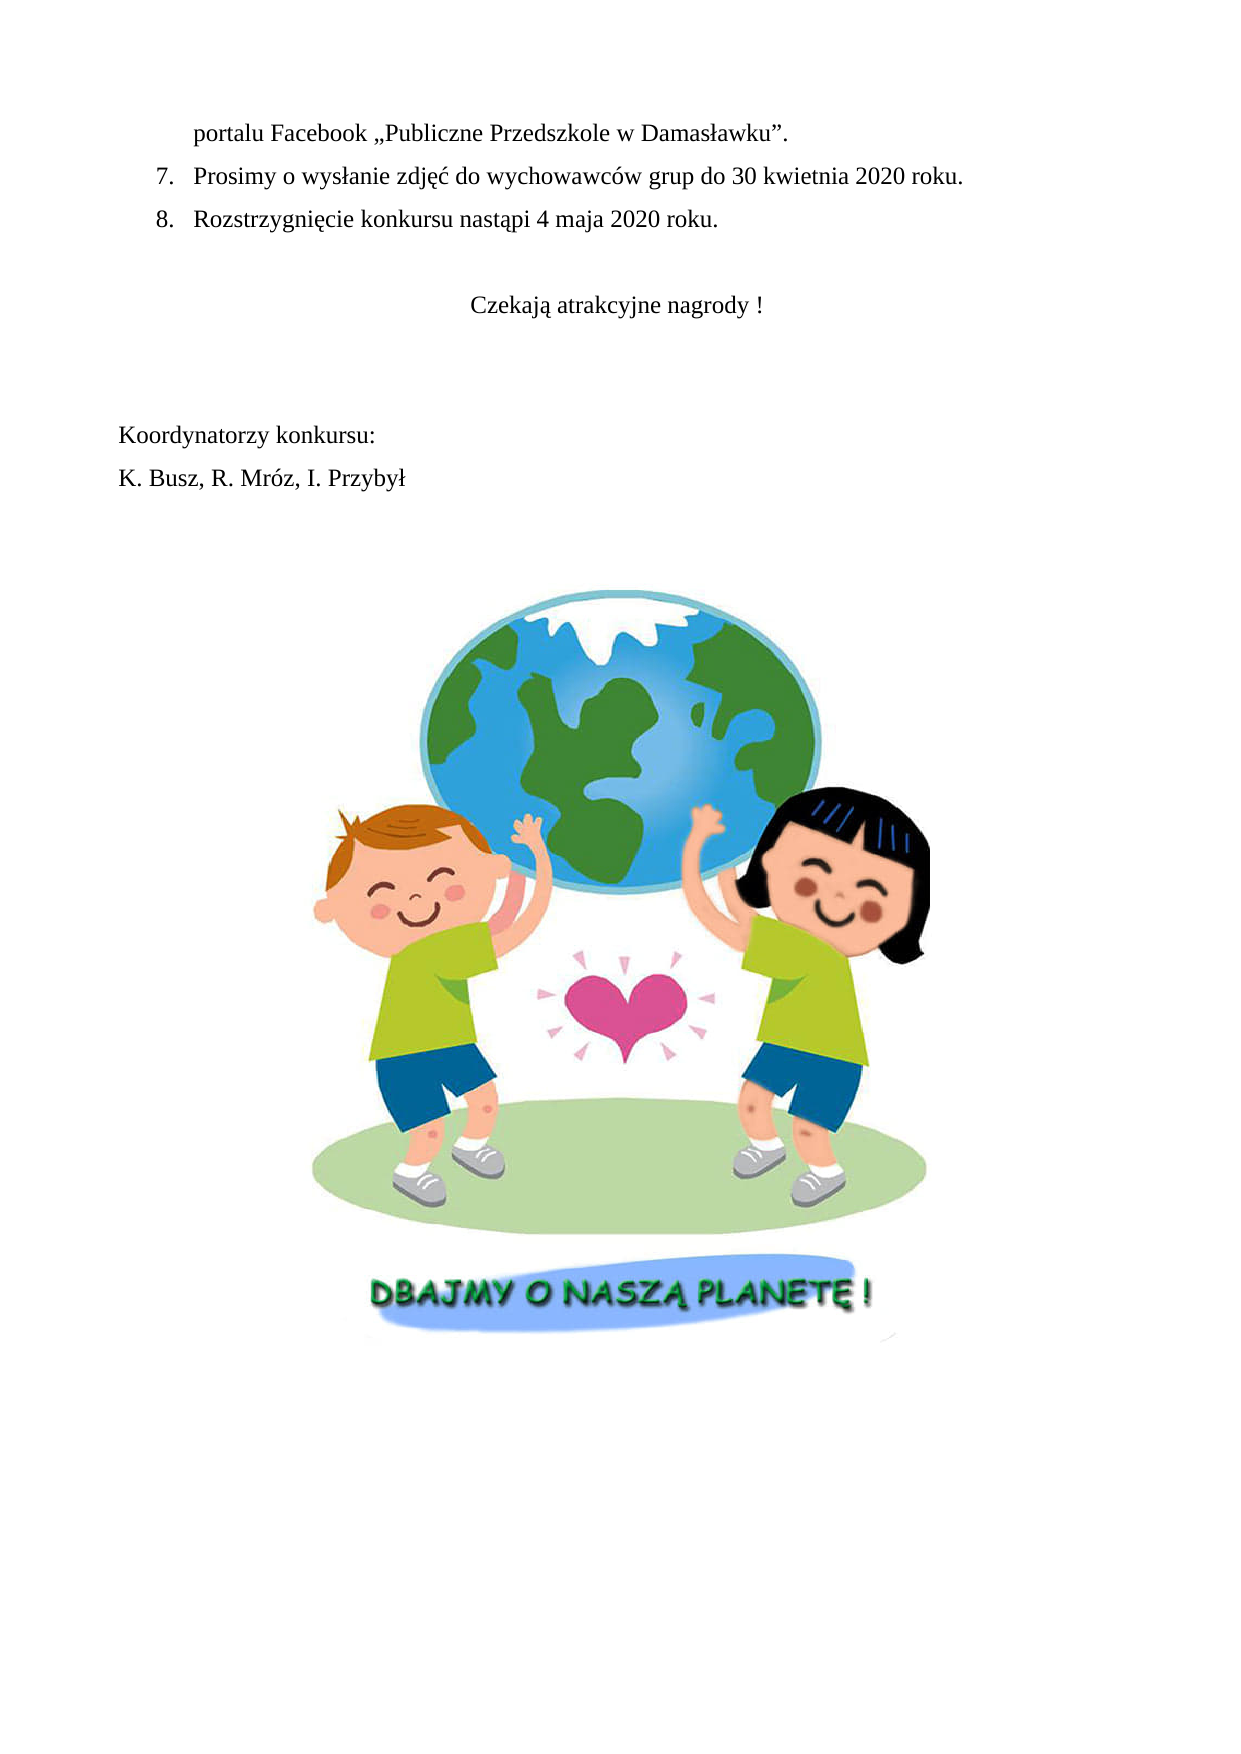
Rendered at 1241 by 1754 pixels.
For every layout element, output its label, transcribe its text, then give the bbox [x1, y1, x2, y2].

picture [295, 560, 945, 1387]
text K. Busz, R. Mróz, I. Przybył [118, 463, 1122, 492]
text Koordynatorzy konkursu: [118, 420, 1122, 449]
list Rozstrzygnięcie konkursu nastąpi 4 maja 2020 roku. [156, 204, 1122, 233]
list portalu Facebook „Publiczne Przedszkole w Damasławku”. [156, 118, 1122, 147]
list Prosimy o wysłanie zdjęć do wychowawców grup do 30 kwietnia 2020 roku. [156, 161, 1122, 190]
text Czekają atrakcyjne nagrody ! [118, 291, 1122, 319]
